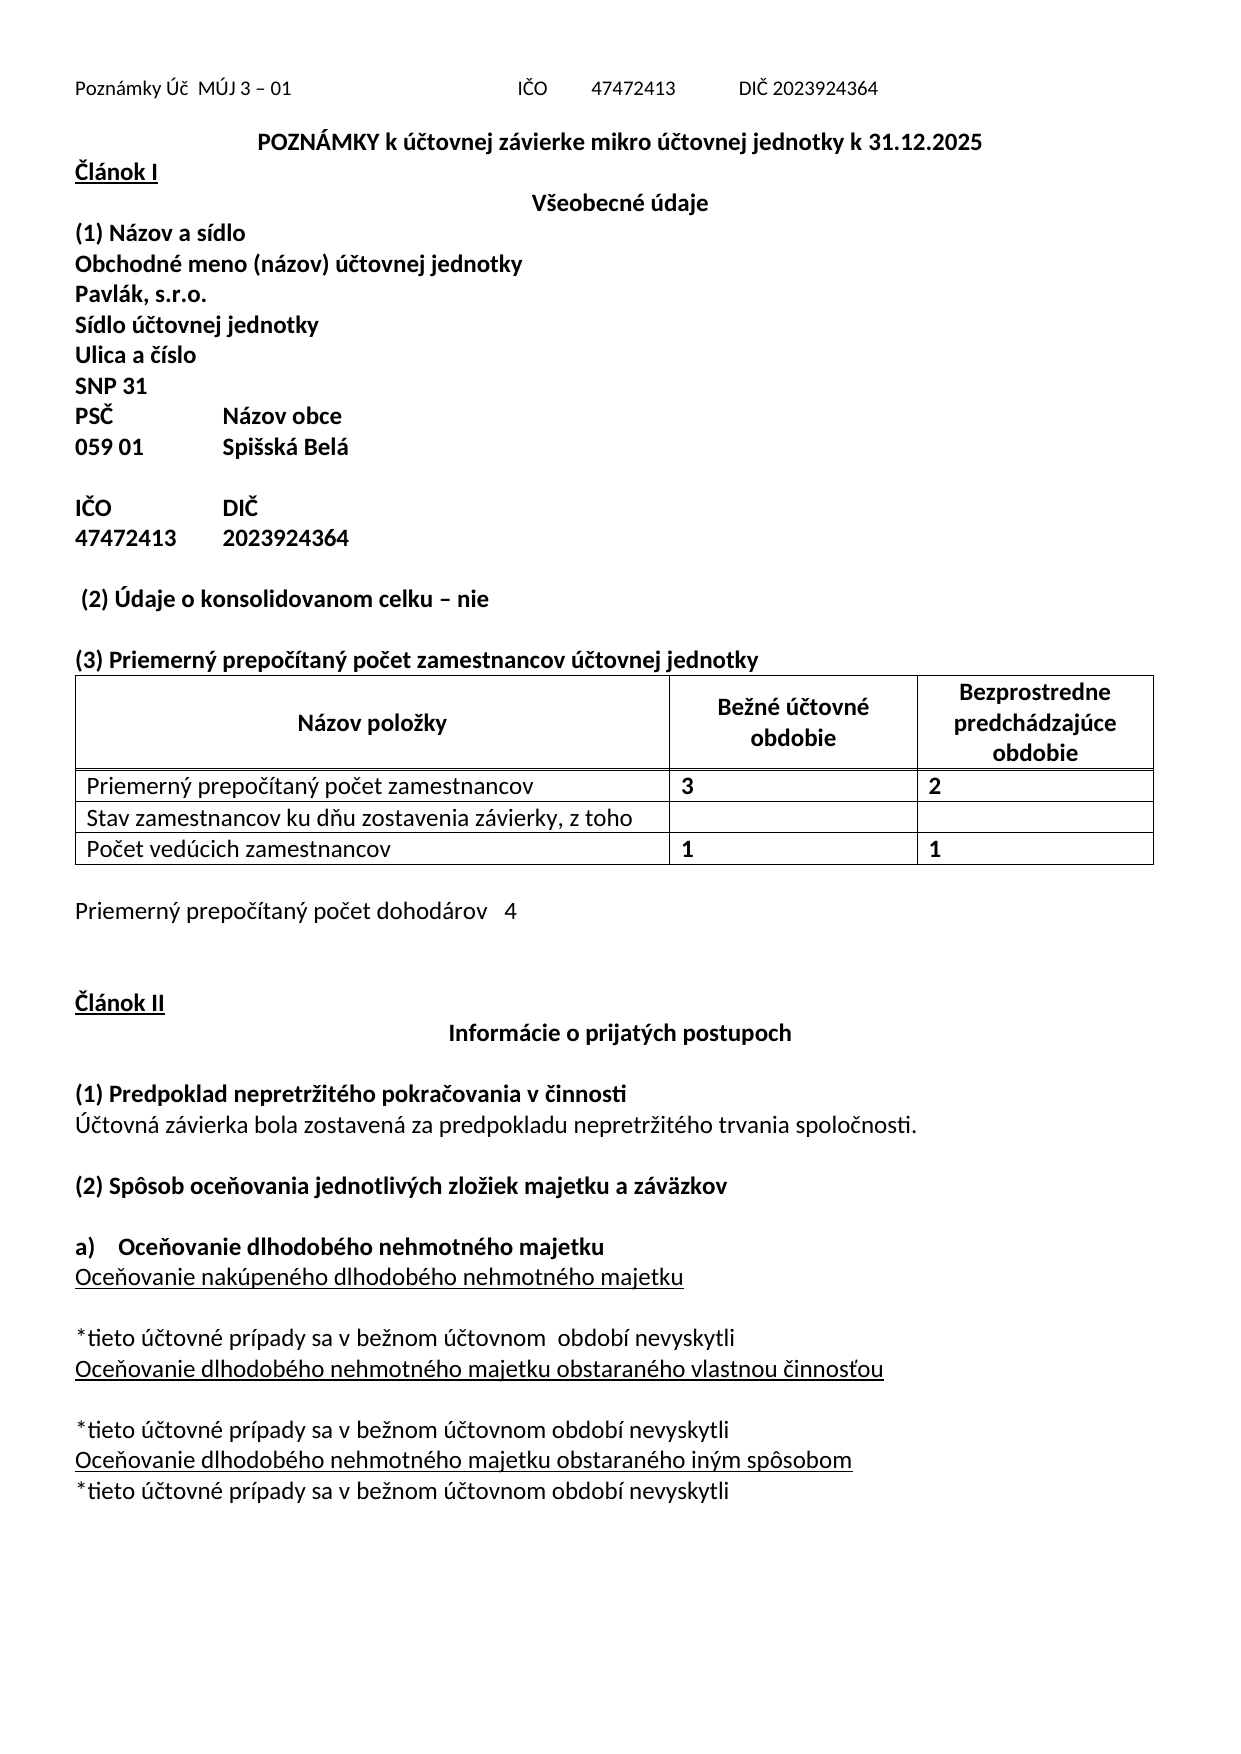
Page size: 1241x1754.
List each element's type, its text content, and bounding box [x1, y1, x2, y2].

table_cell Priemerný prepočítaný počet zamestnancov [76, 771, 669, 801]
table_cell 3 [670, 771, 917, 801]
table_cell 2 [918, 771, 1153, 801]
table_cell Počet vedúcich zamestnancov [76, 833, 669, 864]
text *tieto účtovné prípady sa v bežnom účtovnom období nevyskytli [75, 1323, 1165, 1353]
text *tieto účtovné prípady sa v bežnom účtovnom období nevyskytli [75, 1414, 1165, 1445]
text Poznámky Úč MÚJ 3 – 01 IČO 47472413 DIČ 2023924364 [75, 75, 1165, 100]
text 059 01 Spišská Belá [75, 431, 1165, 462]
text Ulica a číslo [75, 339, 1165, 370]
text Informácie o prijatých postupoch [75, 1017, 1165, 1048]
text Článok II [75, 987, 1165, 1017]
text (2) Údaje o konsolidovanom celku – nie [75, 584, 1165, 614]
text *tieto účtovné prípady sa v bežnom účtovnom období nevyskytli [75, 1475, 1165, 1506]
text (1) Názov a sídlo [75, 217, 1165, 248]
table_cell 1 [918, 833, 1153, 864]
table_cell 1 [670, 833, 917, 864]
text Účtovná závierka bola zostavená za predpokladu nepretržitého trvania spoločnosti. [75, 1109, 1165, 1139]
text Všeobecné údaje [75, 187, 1165, 217]
text (1) Predpoklad nepretržitého pokračovania v činnosti [75, 1078, 1165, 1109]
text Oceňovanie dlhodobého nehmotného majetku obstaraného iným spôsobom [75, 1445, 1165, 1475]
text Obchodné meno (názov) účtovnej jednotky [75, 248, 1165, 278]
list Oceňovanie dlhodobého nehmotného majetku [75, 1231, 1165, 1262]
table_cell [670, 802, 917, 832]
text 47472413 2023924364 [75, 523, 1165, 553]
table_cell Stav zamestnancov ku dňu zostavenia závierky, z toho [76, 802, 669, 832]
text PSČ Názov obce [75, 401, 1165, 431]
text Pavlák, s.r.o. [75, 278, 1165, 309]
text SNP 31 [75, 370, 1165, 401]
text IČO DIČ [75, 492, 1165, 523]
text Oceňovanie dlhodobého nehmotného majetku obstaraného vlastnou činnosťou [75, 1353, 1165, 1384]
text Sídlo účtovnej jednotky [75, 309, 1165, 339]
text (2) Spôsob oceňovania jednotlivých zložiek majetku a záväzkov [75, 1170, 1165, 1201]
text Priemerný prepočítaný počet dohodárov 4 [75, 895, 1165, 926]
text Článok I [75, 156, 1165, 187]
text (3) Priemerný prepočítaný počet zamestnancov účtovnej jednotky [75, 645, 1165, 675]
text POZNÁMKY k účtovnej závierke mikro účtovnej jednotky k 31.12.2025 [75, 126, 1165, 156]
table_header Bežné účtovné obdobie [670, 676, 917, 768]
table_header Názov položky [76, 676, 669, 768]
text Oceňovanie nakúpeného dlhodobého nehmotného majetku [75, 1262, 1165, 1292]
table_cell [918, 802, 1153, 832]
table_header Bezprostredne predchádzajúce obdobie [918, 676, 1153, 768]
